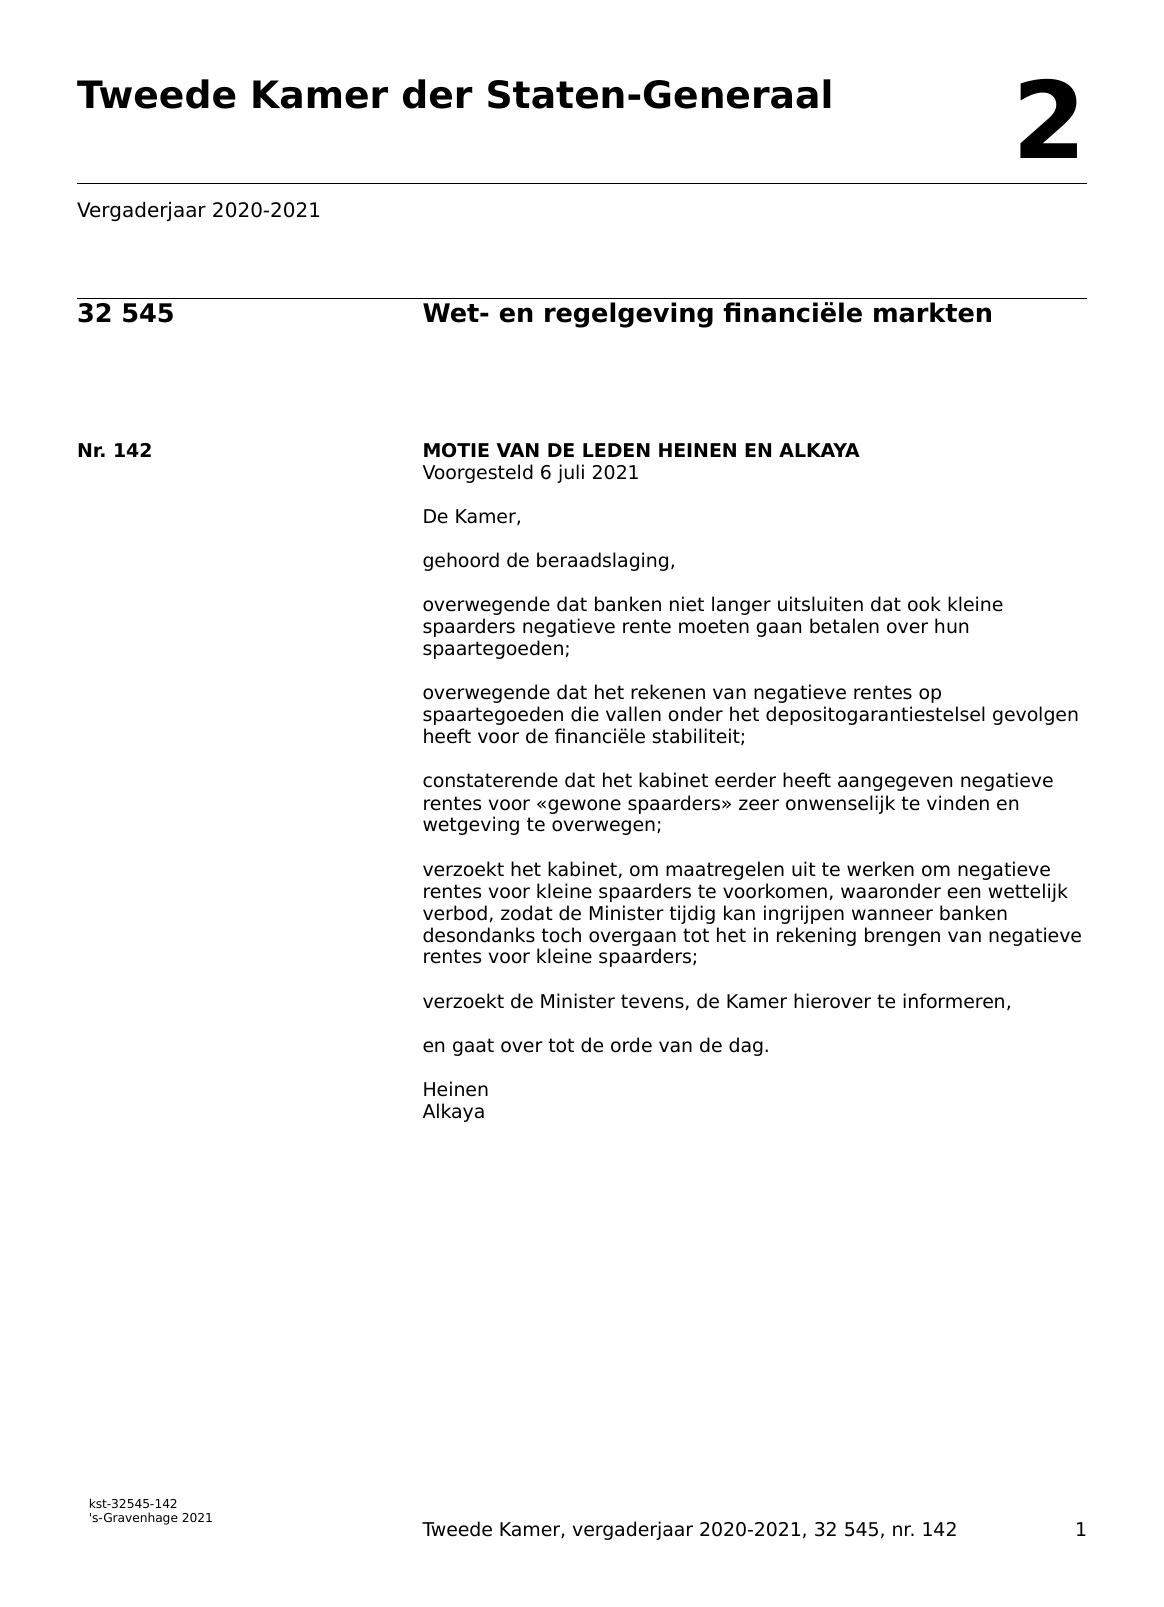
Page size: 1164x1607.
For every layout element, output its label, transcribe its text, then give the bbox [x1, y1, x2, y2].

text verzoekt de Minister tevens, de Kamer hierover te informeren, [422, 991, 1087, 1013]
text verzoekt het kabinet, om maatregelen uit te werken om negatieve rentes voor kleine spaarders te voorkomen, waaronder een wettelijk verbod, zodat de Minister tijdig kan ingrijpen wanneer banken desondanks toch overgaan tot het in rekening brengen van negatieve rentes voor kleine spaarders; [422, 858, 1087, 968]
text en gaat over tot de orde van de dag. [422, 1035, 1087, 1057]
text overwegende dat het rekenen van negatieve rentes op spaartegoeden die vallen onder het depositogarantiestelsel gevolgen heeft voor de financiële stabiliteit; [422, 682, 1087, 748]
text Voorgesteld 6 juli 2021 [422, 462, 1087, 484]
text Alkaya [422, 1101, 1087, 1123]
table_header Tweede Kamer der Staten-Generaal [77, 59, 886, 183]
subtitle Nr. 142 MOTIE VAN DE LEDEN HEINEN EN ALKAYA [77, 440, 1087, 462]
table_cell Vergaderjaar 2020-2021 [77, 184, 1087, 298]
text 's-Gravenhage 2021 [88, 1511, 323, 1525]
text overwegende dat banken niet langer uitsluiten dat ook kleine spaarders negatieve rente moeten gaan betalen over hun spaartegoeden; [422, 594, 1087, 660]
text kst-32545-142 [88, 1497, 323, 1511]
text constaterende dat het kabinet eerder heeft aangegeven negatieve rentes voor «gewone spaarders» zeer onwenselijk te vinden en wetgeving te overwegen; [422, 770, 1087, 836]
text Heinen [422, 1079, 1087, 1101]
text De Kamer, [422, 506, 1087, 528]
subtitle 32 545 Wet- en regelgeving financiële markten [77, 299, 1087, 329]
text gehoord de beraadslaging, [422, 550, 1087, 572]
table_header 2 [886, 59, 1087, 183]
